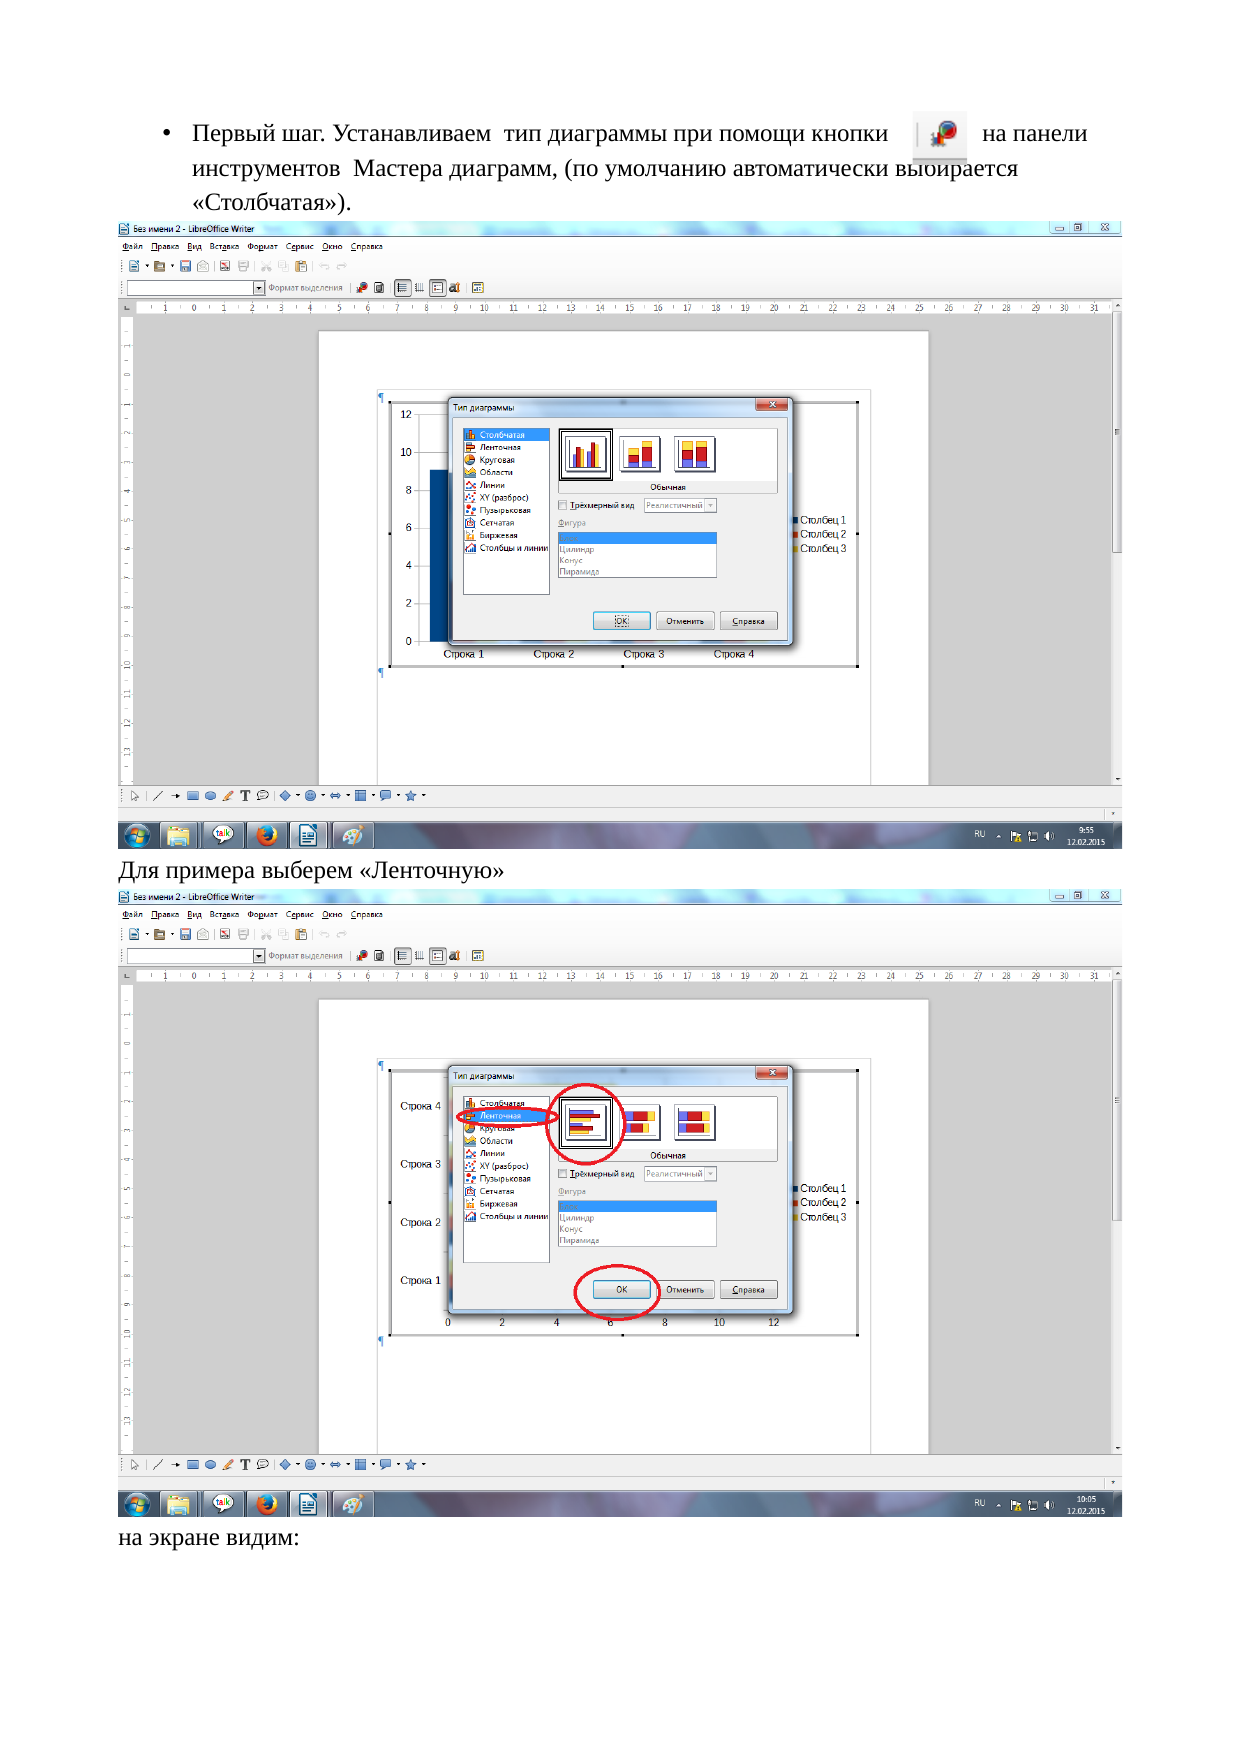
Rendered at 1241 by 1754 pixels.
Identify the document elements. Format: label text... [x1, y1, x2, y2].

text Для примера выберем «Ленточную» [118, 849, 1122, 883]
picture [118, 221, 1123, 849]
list Первый шаг. Устанавливаем тип диаграммы при помощи кнопки на панели инструментов Мастера диаграмм, (по умолчанию автоматически выбирается «Столбчатая»). [162, 118, 1122, 216]
picture [912, 111, 968, 165]
text на экране видим: [118, 1517, 1122, 1551]
